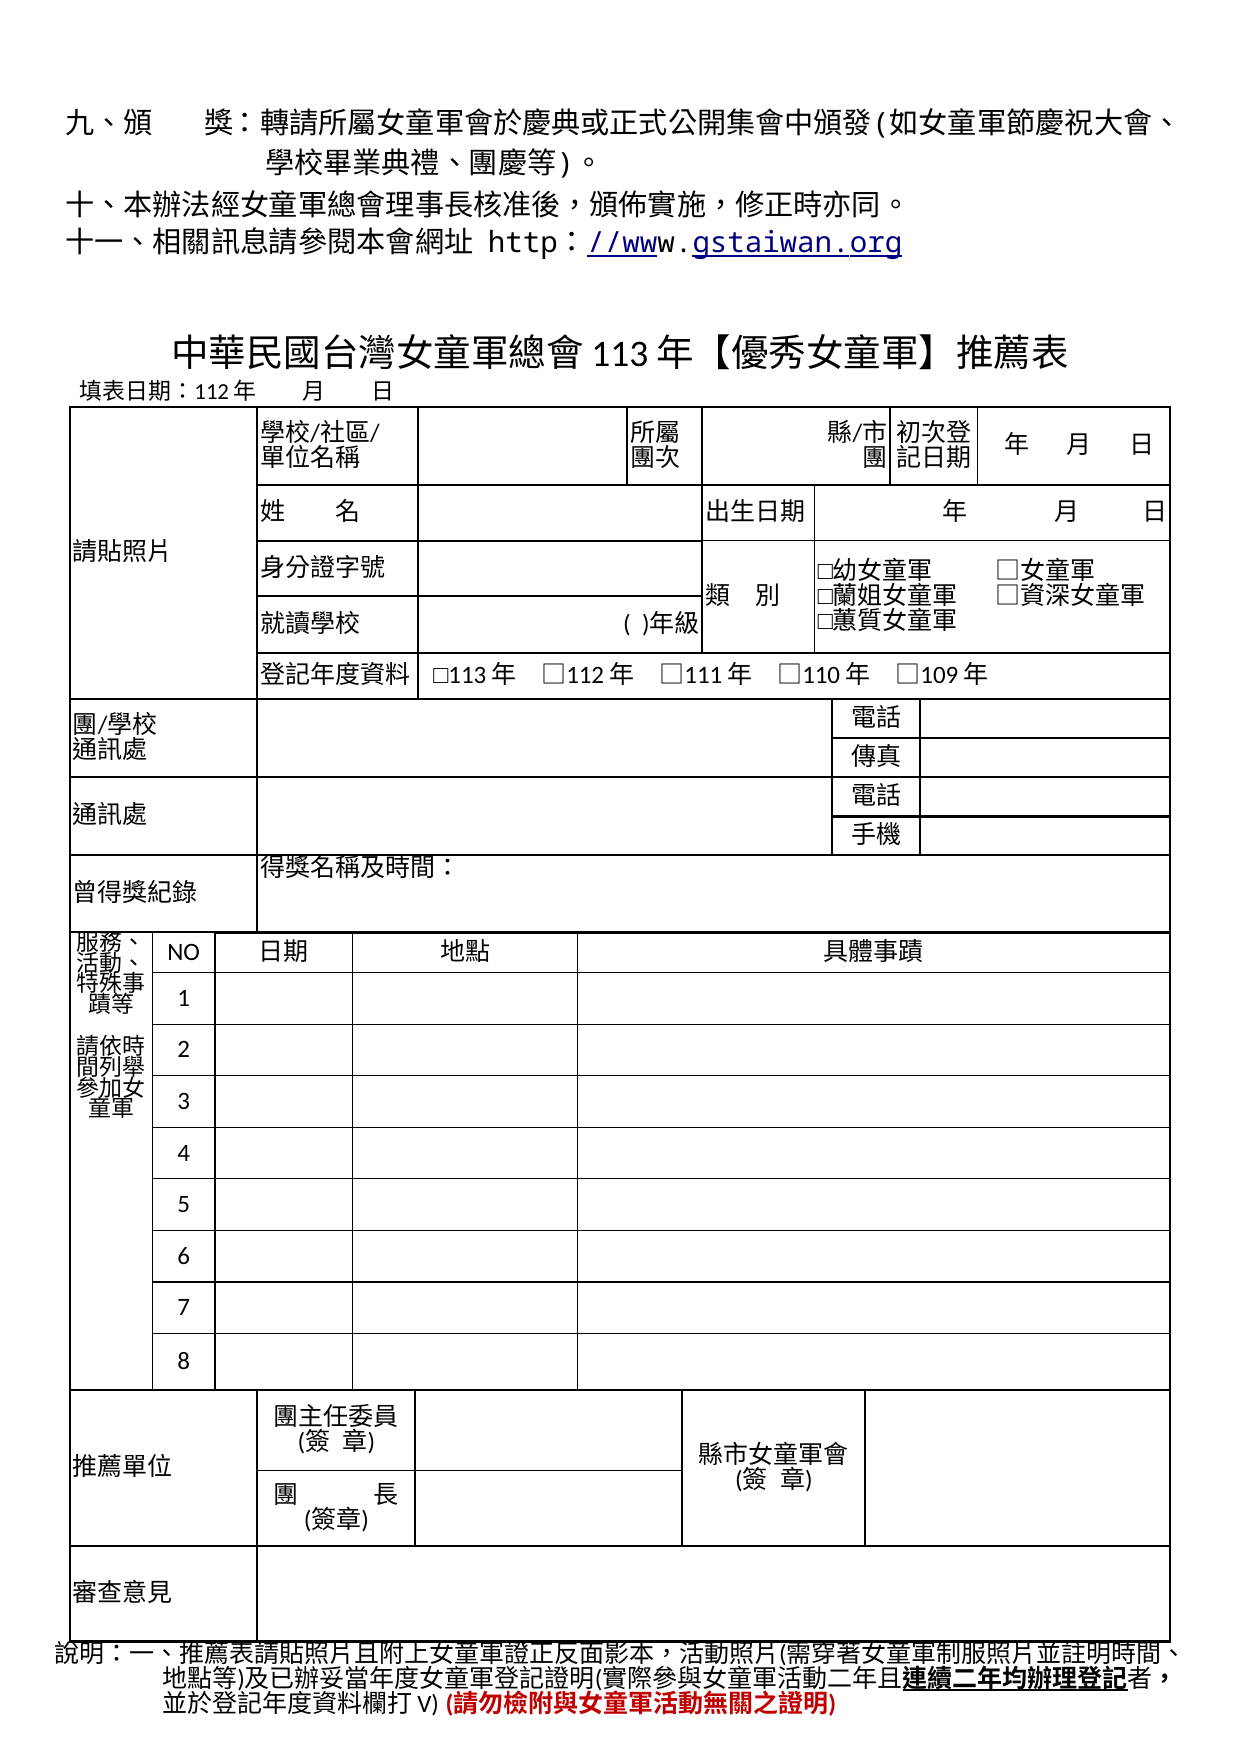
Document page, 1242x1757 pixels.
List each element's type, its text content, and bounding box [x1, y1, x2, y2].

table_cell NO [153, 933, 214, 972]
table_cell [866, 1391, 1169, 1544]
table_cell 7 [153, 1283, 214, 1333]
table_cell [258, 1547, 1169, 1640]
table_cell [419, 542, 701, 595]
table_cell [578, 1025, 1169, 1075]
table_cell [353, 1283, 577, 1333]
table_cell 縣市女童軍會 (簽 章) [683, 1391, 864, 1544]
table_cell [353, 973, 577, 1023]
table_cell [578, 1179, 1169, 1230]
text 說明：一、推薦表請貼照片且附上女童軍證正反面影本，活動照片(需穿著女童軍制服照片並註明時間、地點等)及已辦妥當年度女童軍登記證明(實際參與女童軍活動二年且連續二年均辦理登記者，並於登記年度資料欄打V) (請勿檢附與女童軍活動無關之證明) [54, 1642, 1199, 1717]
table_cell 曾得獎紀錄 [71, 856, 256, 931]
table_cell 出生日期 [703, 486, 814, 540]
table_cell 團/學校 通訊處 [71, 700, 256, 776]
table_cell 推薦單位 [71, 1391, 256, 1544]
table_header 請貼照片 [71, 408, 256, 698]
table_cell [353, 1334, 577, 1389]
table_cell [353, 1231, 577, 1281]
table_cell 得獎名稱及時間： [258, 856, 1169, 931]
table_cell 傳真 [833, 739, 919, 776]
table_cell [258, 778, 831, 854]
table_cell 3 [153, 1076, 214, 1127]
text 九、頒 獎：轉請所屬女童軍會於慶典或正式公開集會中頒發(如女童軍節慶祝大會、 學校畢業典禮、團慶等)。 [65, 102, 1183, 181]
table_cell [578, 973, 1169, 1023]
table_cell [216, 1025, 352, 1075]
table_cell [419, 486, 701, 540]
table_cell [216, 1076, 352, 1127]
table_cell [353, 1128, 577, 1178]
table_cell [921, 778, 1169, 815]
table_cell 年 月 日 [815, 486, 1169, 540]
table_cell 身分證字號 [258, 542, 417, 595]
table_cell 1 [153, 973, 214, 1023]
table_header 縣/市 團 [703, 408, 889, 484]
table_header 年 月 日 [978, 408, 1169, 484]
table_cell 6 [153, 1231, 214, 1281]
table_cell 日期 [216, 934, 352, 972]
table_cell 審查意見 [71, 1547, 256, 1640]
table_header 學校/社區/ 單位名稱 [258, 408, 417, 484]
table_cell [921, 700, 1169, 737]
table_cell [921, 818, 1169, 854]
table_cell [578, 1231, 1169, 1281]
table_cell 8 [153, 1334, 214, 1389]
table_cell [578, 1128, 1169, 1178]
table_cell 服務、活動、特殊事蹟等 請依時間列舉參加女童軍 [71, 933, 152, 1389]
table_cell 具體事蹟 [578, 934, 1169, 972]
table_cell [216, 1283, 352, 1333]
table_cell □幼女童軍 □女童軍 □蘭姐女童軍 □資深女童軍 □蕙質女童軍 [815, 541, 1169, 652]
text 中華民國台灣女童軍總會113年【優秀女童軍】推薦表 [54, 339, 1185, 373]
table_cell [258, 700, 831, 776]
table_cell [578, 1076, 1169, 1127]
table_cell 地點 [353, 934, 577, 972]
table_cell [416, 1391, 681, 1470]
table_cell [578, 1283, 1169, 1333]
table_cell [216, 1334, 352, 1389]
text 十、本辦法經女童軍總會理事長核准後，頒佈實施，修正時亦同。 [65, 181, 1187, 221]
table_cell [216, 1128, 352, 1178]
table_cell [353, 1076, 577, 1127]
table_header [419, 408, 626, 484]
table_cell 類 別 [703, 541, 814, 652]
table_cell 團主任委員(簽 章) [258, 1391, 414, 1470]
table_cell 電話 [833, 700, 919, 737]
table_header 所屬團次 [628, 408, 701, 484]
table_cell 手機 [833, 818, 919, 854]
table_cell 姓 名 [258, 486, 417, 540]
table_cell 通訊處 [71, 778, 256, 854]
table_header 初次登記日期 [891, 408, 977, 484]
table_cell [416, 1471, 681, 1544]
table_cell 2 [153, 1025, 214, 1075]
table_cell 就讀學校 [258, 597, 417, 652]
table_cell [353, 1025, 577, 1075]
table_cell [578, 1334, 1169, 1389]
table_cell [353, 1179, 577, 1230]
table_cell 團 長 (簽章) [258, 1471, 414, 1544]
table_cell [921, 739, 1169, 776]
table_cell 5 [153, 1179, 214, 1230]
text 填表日期：112年 月 日 [54, 373, 1185, 406]
table_cell 登記年度資料 [258, 654, 417, 698]
table_cell 電話 [833, 778, 919, 815]
table_cell [216, 1179, 352, 1230]
text 十一、相關訊息請參閱本會網址 http：//www.gstaiwan.org [65, 221, 1187, 260]
table_cell ( )年級 [419, 597, 701, 652]
table_cell [216, 1231, 352, 1281]
table_cell 4 [153, 1128, 214, 1178]
table_cell □113年 □112年 □111年 □110年 □109年 [419, 654, 1169, 698]
table_cell [216, 973, 352, 1023]
